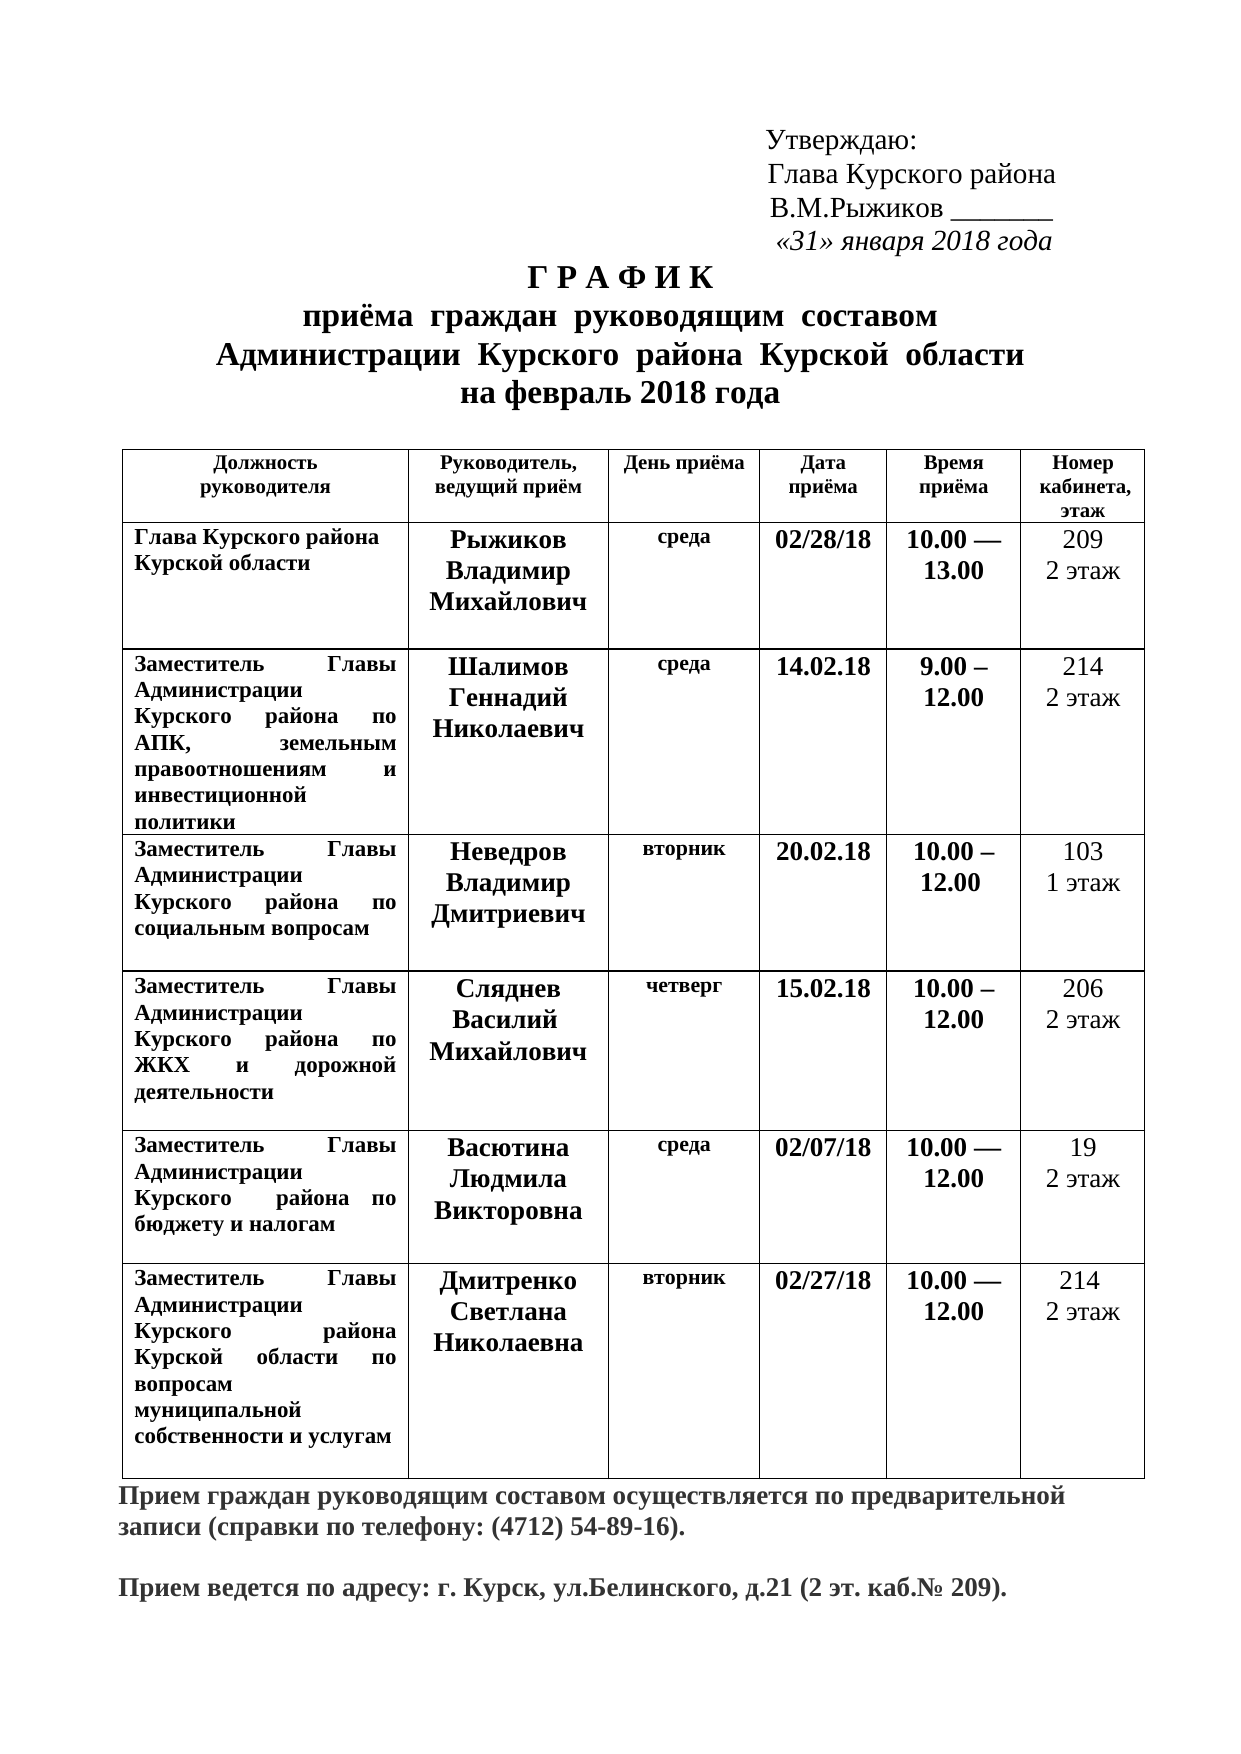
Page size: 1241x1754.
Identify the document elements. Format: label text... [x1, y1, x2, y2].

table_cell 103 1 этаж [1021, 835, 1144, 970]
table_cell вторник [609, 835, 759, 970]
table_cell 10.00 — 12.00 [887, 1264, 1020, 1478]
table_cell 209 2 этаж [1021, 523, 1144, 648]
table_cell среда [609, 523, 759, 648]
table_cell Заместитель Главы Администрации Курского района по АПК, земельным правоотношениям и инвестиционной политики [123, 650, 408, 834]
text Администрации Курского района Курской области [118, 334, 1122, 372]
table_header Должность руководителя [123, 450, 408, 522]
table_cell 27.02.18 [760, 1264, 886, 1478]
table_cell Васютина Людмила Викторовна [409, 1131, 608, 1263]
table_cell 19 2 этаж [1021, 1131, 1144, 1263]
table_header День приёма [609, 450, 759, 522]
text приёма граждан руководящим составом [118, 295, 1122, 334]
table_cell Заместитель Главы Администрации Курского района по социальным вопросам [123, 835, 408, 970]
table_header Номер кабинета, этаж [1021, 450, 1144, 522]
table_cell Шалимов Геннадий Николаевич [409, 650, 608, 834]
table_cell четверг [609, 972, 759, 1130]
table_cell среда [609, 1131, 759, 1263]
text Утверждаю: [118, 118, 1122, 156]
table_cell 10.00 –12.00 [887, 972, 1020, 1130]
table_cell Сляднев Василий Михайлович [409, 972, 608, 1130]
table_cell 206 2 этаж [1021, 972, 1144, 1130]
table_cell 14.02.18 [760, 650, 886, 834]
table_cell 28.02.18 [760, 523, 886, 648]
text Г Р А Ф И К [118, 257, 1122, 295]
text Прием граждан руководящим составом осуществляется по предварительной записи (справки по телефону: (4712) 54-89-16). [118, 1479, 1122, 1542]
table_cell 07.02.18 [760, 1131, 886, 1263]
table_header Дата приёма [760, 450, 886, 522]
table_cell 214 2 этаж [1021, 650, 1144, 834]
table_cell 10.00 — 13.00 [887, 523, 1020, 648]
table_cell 10.00 — 12.00 [887, 1131, 1020, 1263]
table_cell вторник [609, 1264, 759, 1478]
text В.М.Рыжиков _______ [118, 190, 1172, 223]
table_cell Глава Курского района Курской области [123, 523, 408, 648]
table_cell Неведров Владимир Дмитриевич [409, 835, 608, 970]
table_header Время приёма [887, 450, 1020, 522]
table_cell 10.00 –12.00 [887, 835, 1020, 970]
table_cell 214 2 этаж [1021, 1264, 1144, 1478]
table_cell 20.02.18 [760, 835, 886, 970]
table_cell 9.00 – 12.00 [887, 650, 1020, 834]
table_cell Рыжиков Владимир Михайлович [409, 523, 608, 648]
text на февраль 2018 года [118, 372, 1122, 410]
text Глава Курского района [118, 156, 1122, 190]
table_cell Заместитель Главы Администрации Курского района Курской области по вопросам муниципальной собственности и услугам [123, 1264, 408, 1478]
text Прием ведется по адресу: г. Курск, ул.Белинского, д.21 (2 эт. каб.№ 209). [118, 1571, 1122, 1602]
table_cell Заместитель Главы Администрации Курского района по бюджету и налогам [123, 1131, 408, 1263]
table_cell Заместитель Главы Администрации Курского района по ЖКХ и дорожной деятельности [123, 972, 408, 1130]
table_cell среда [609, 650, 759, 834]
table_cell 15.02.18 [760, 972, 886, 1130]
table_cell Дмитренко Светлана Николаевна [409, 1264, 608, 1478]
text «31» января 2018 года [118, 223, 1122, 257]
table_header Руководитель, ведущий приём [409, 450, 608, 522]
